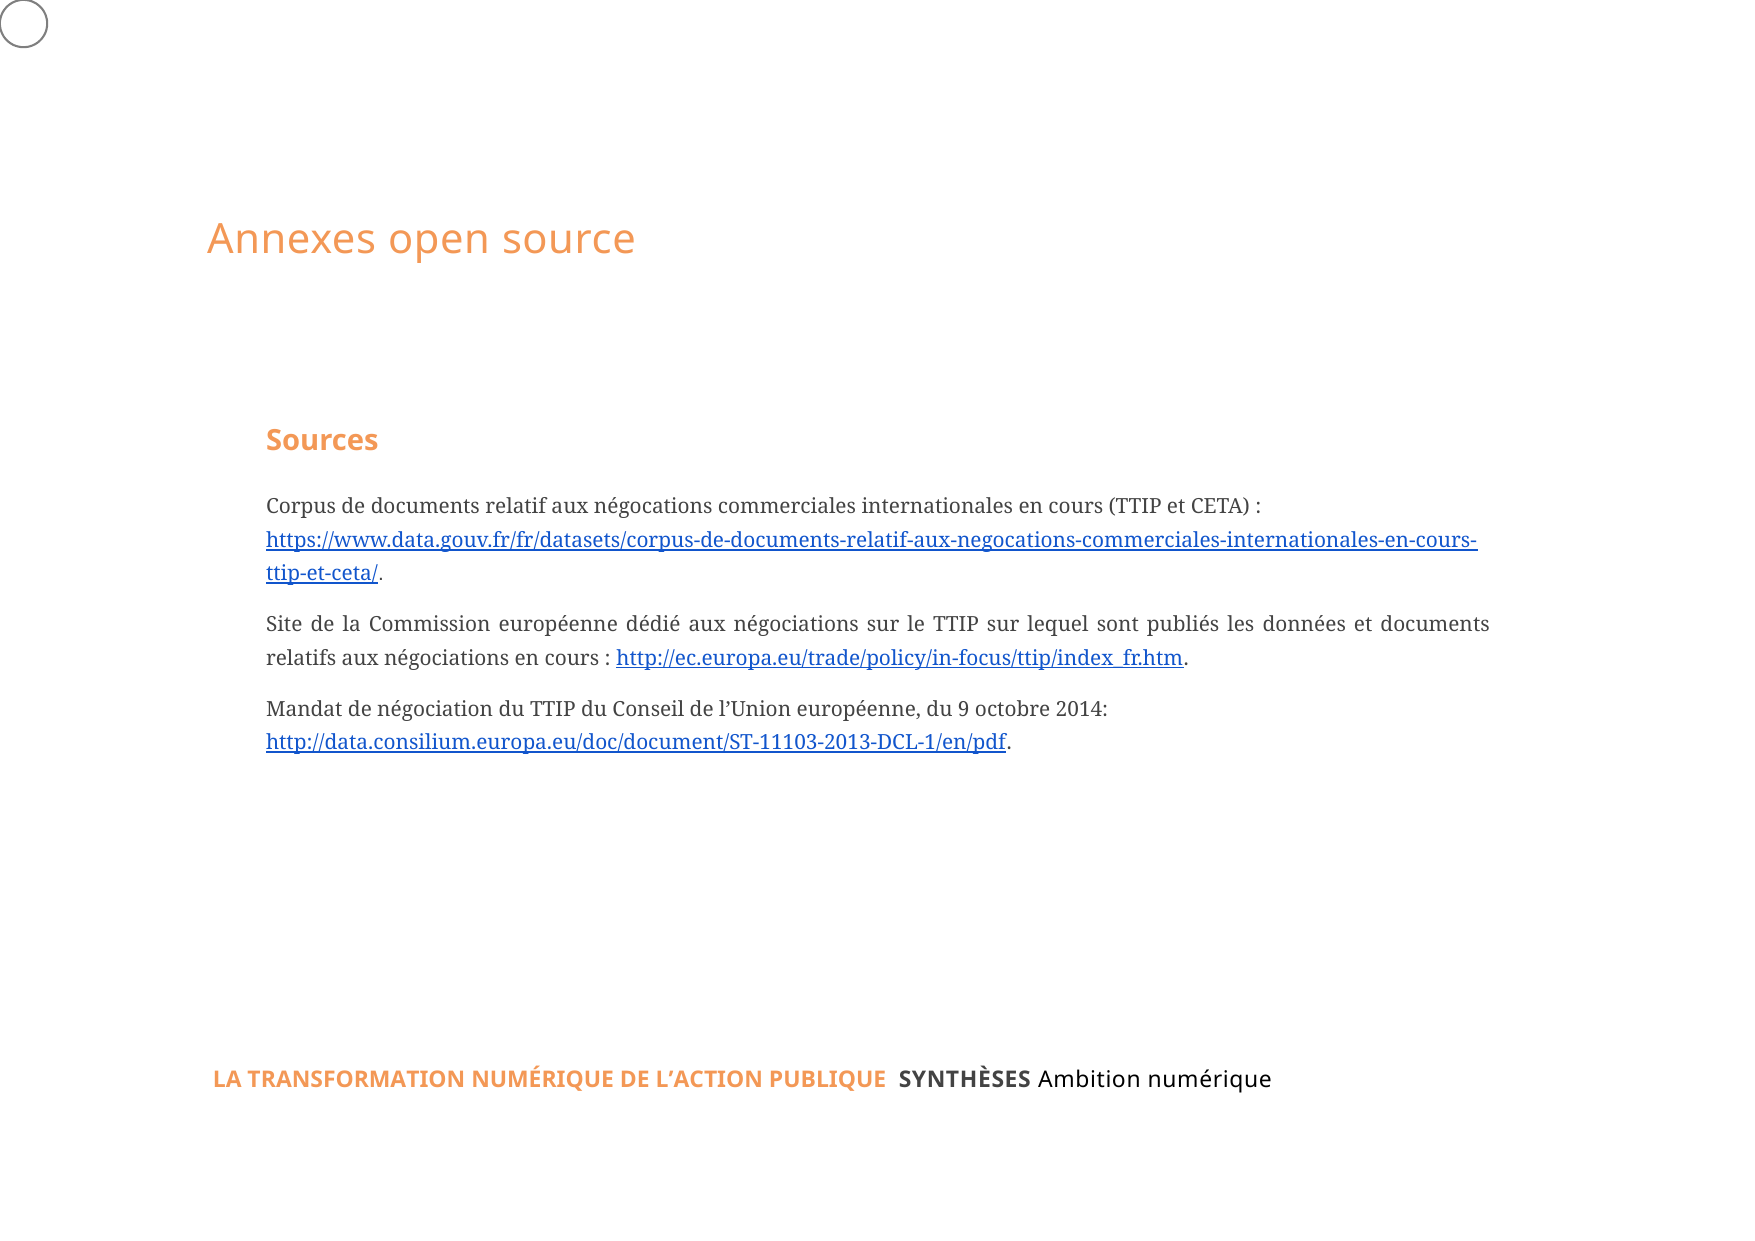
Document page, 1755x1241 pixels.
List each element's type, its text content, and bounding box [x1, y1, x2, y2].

text Sources [266, 422, 1492, 458]
text Site de la Commission européenne dédié aux négociations sur le TTIP sur lequel sont publiés les données et documents relatifs aux négociations en cours : http://ec.europa.eu/trade/policy/in-focus/ttip/index_fr.htm. [266, 605, 1492, 672]
text Mandat de négociation du TTIP du Conseil de l’Union européenne, du 9 octobre 2014: http://data.consilium.europa.eu/doc/document/ST-11103-2013-DCL-1/en/pdf. [266, 689, 1492, 756]
text Corpus de documents relatif aux négocations commerciales internationales en cours (TTIP et CETA) : https://www.data.gouv.fr/fr/datasets/corpus-de-documents-relatif-aux-negocations-commerciales-internationales-en-cours-ttip-et-ceta/. [266, 487, 1492, 587]
text Annexes open source [207, 209, 1547, 266]
